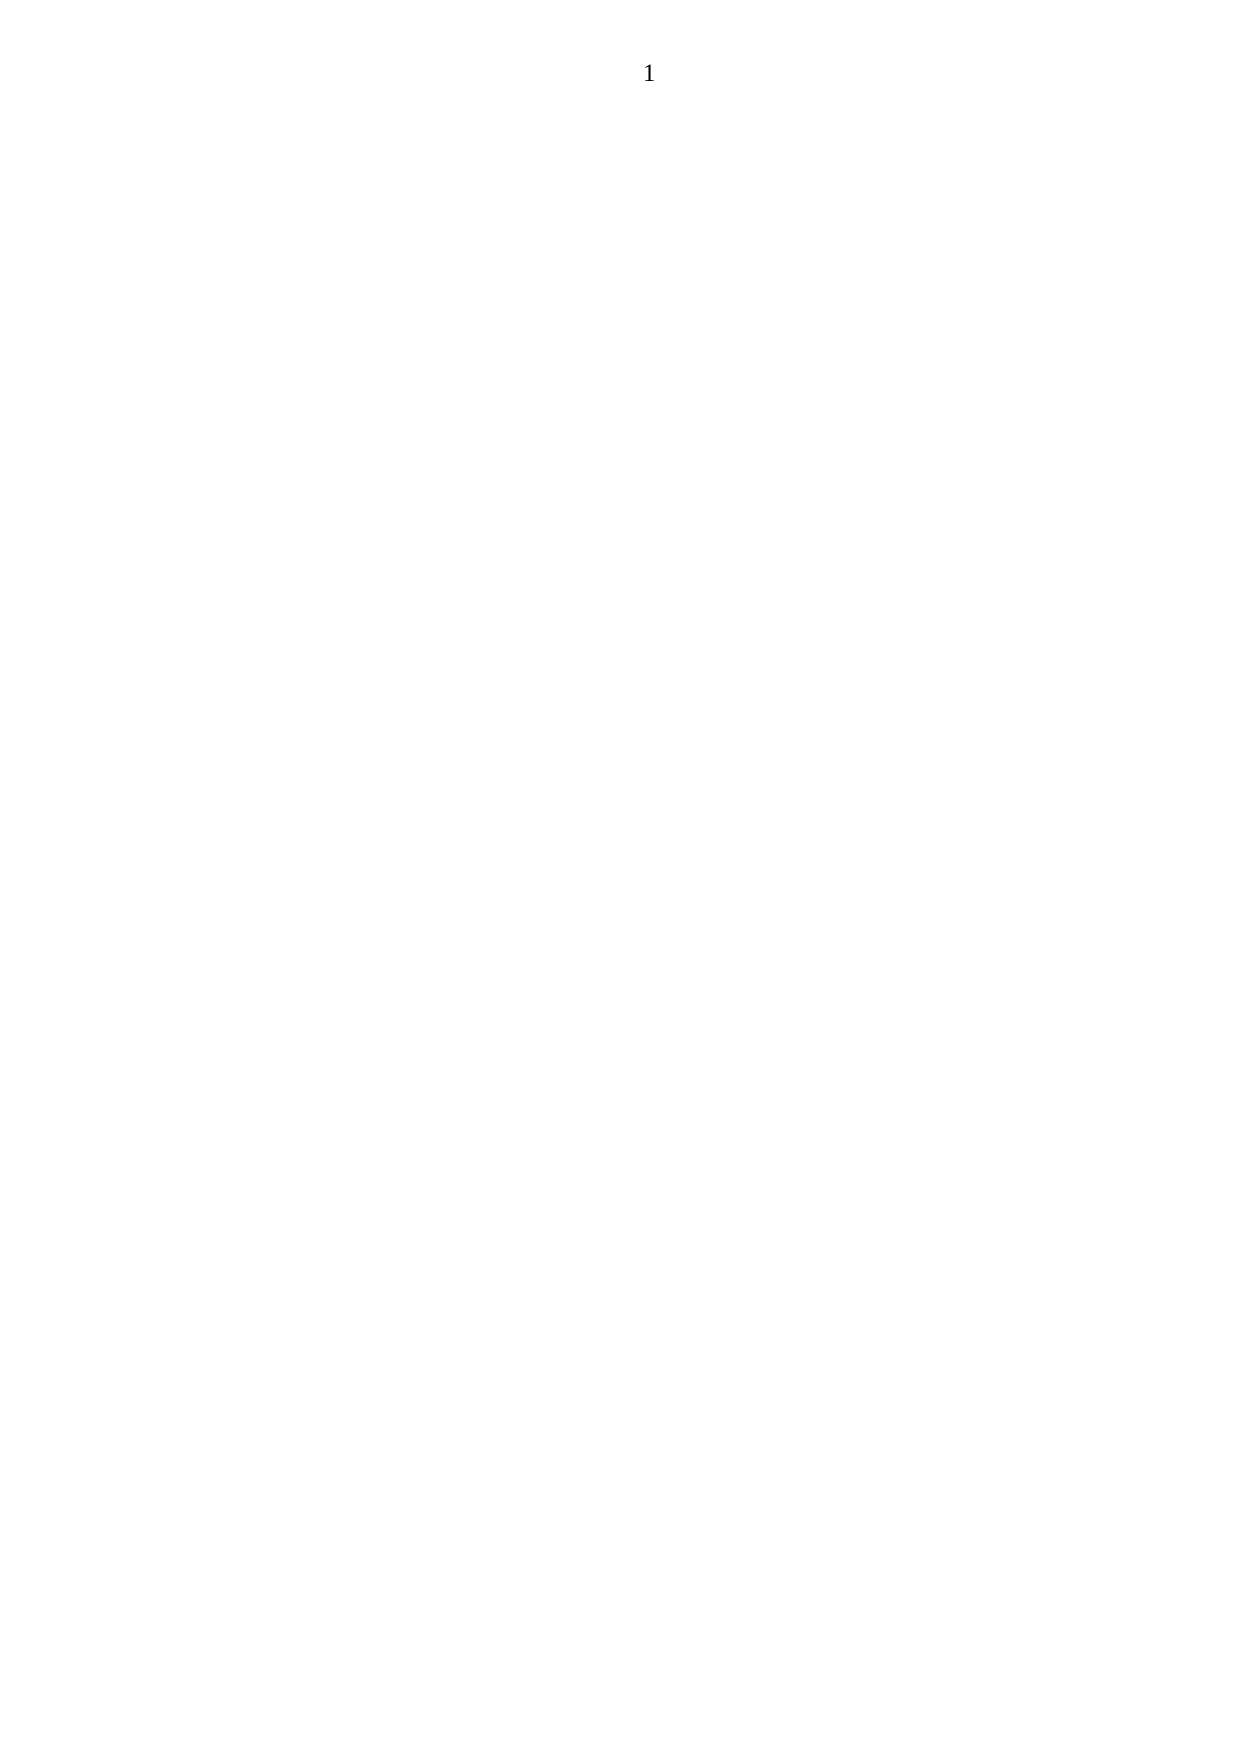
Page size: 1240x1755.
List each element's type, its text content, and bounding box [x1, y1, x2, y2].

text 1 [100, 58, 1198, 87]
